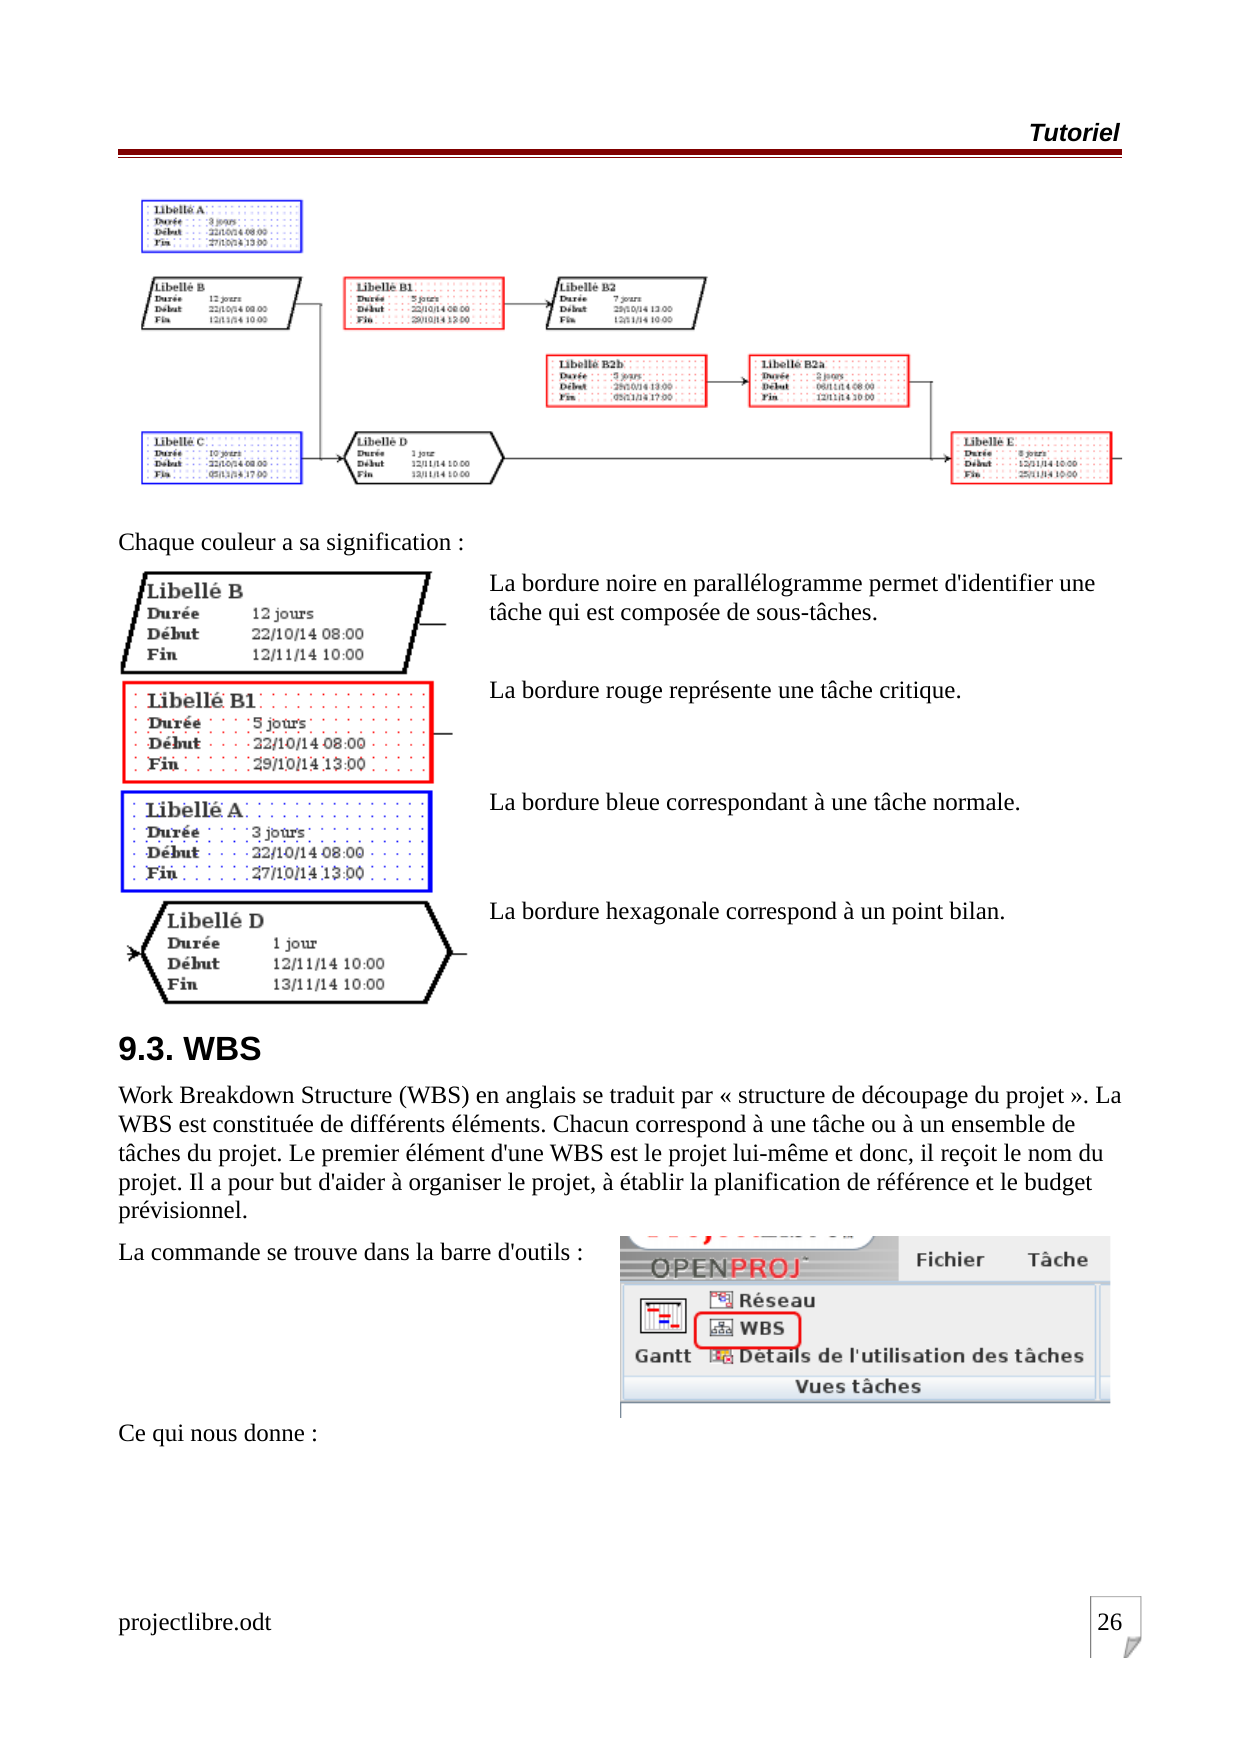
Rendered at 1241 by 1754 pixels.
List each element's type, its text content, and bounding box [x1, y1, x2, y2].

text Ce qui nous donne : [118, 1418, 1122, 1447]
table_cell La bordure rouge représente une tâche critique. [489, 676, 1122, 787]
table_header La commande se trouve dans la barre d'outils : [118, 1237, 620, 1418]
text Work Breakdown Structure (WBS) en anglais se traduit par « structure de découpage du projet ». La WBS est constituée de différents éléments. Chacun correspond à une tâche ou à un ensemble de tâches du projet. Le premier élément d'une WBS est le projet lui-même et donc, il reçoit le nom du projet. Il a pour but d'aider à organiser le projet, à établir la planification de référence et le budget prévisionnel. [118, 1080, 1122, 1224]
picture [118, 567, 472, 1009]
table_cell La bordure bleue correspondant à une tâche normale. [489, 787, 1122, 896]
table_cell [456, 676, 489, 787]
picture [118, 187, 1123, 514]
text Chaque couleur a sa signification : [118, 527, 1122, 555]
table_header [1111, 1237, 1122, 1418]
table_header La bordure noire en parallélogramme permet d'identifier une tâche qui est composée de sous-tâches. [489, 568, 1122, 676]
table_cell [436, 787, 489, 896]
table_header [451, 568, 489, 676]
table_cell [472, 896, 489, 1008]
table_cell La bordure hexagonale correspond à un point bilan. [489, 896, 1122, 1008]
subtitle 9.3. WBS [118, 1029, 1122, 1068]
picture [620, 1236, 1111, 1418]
